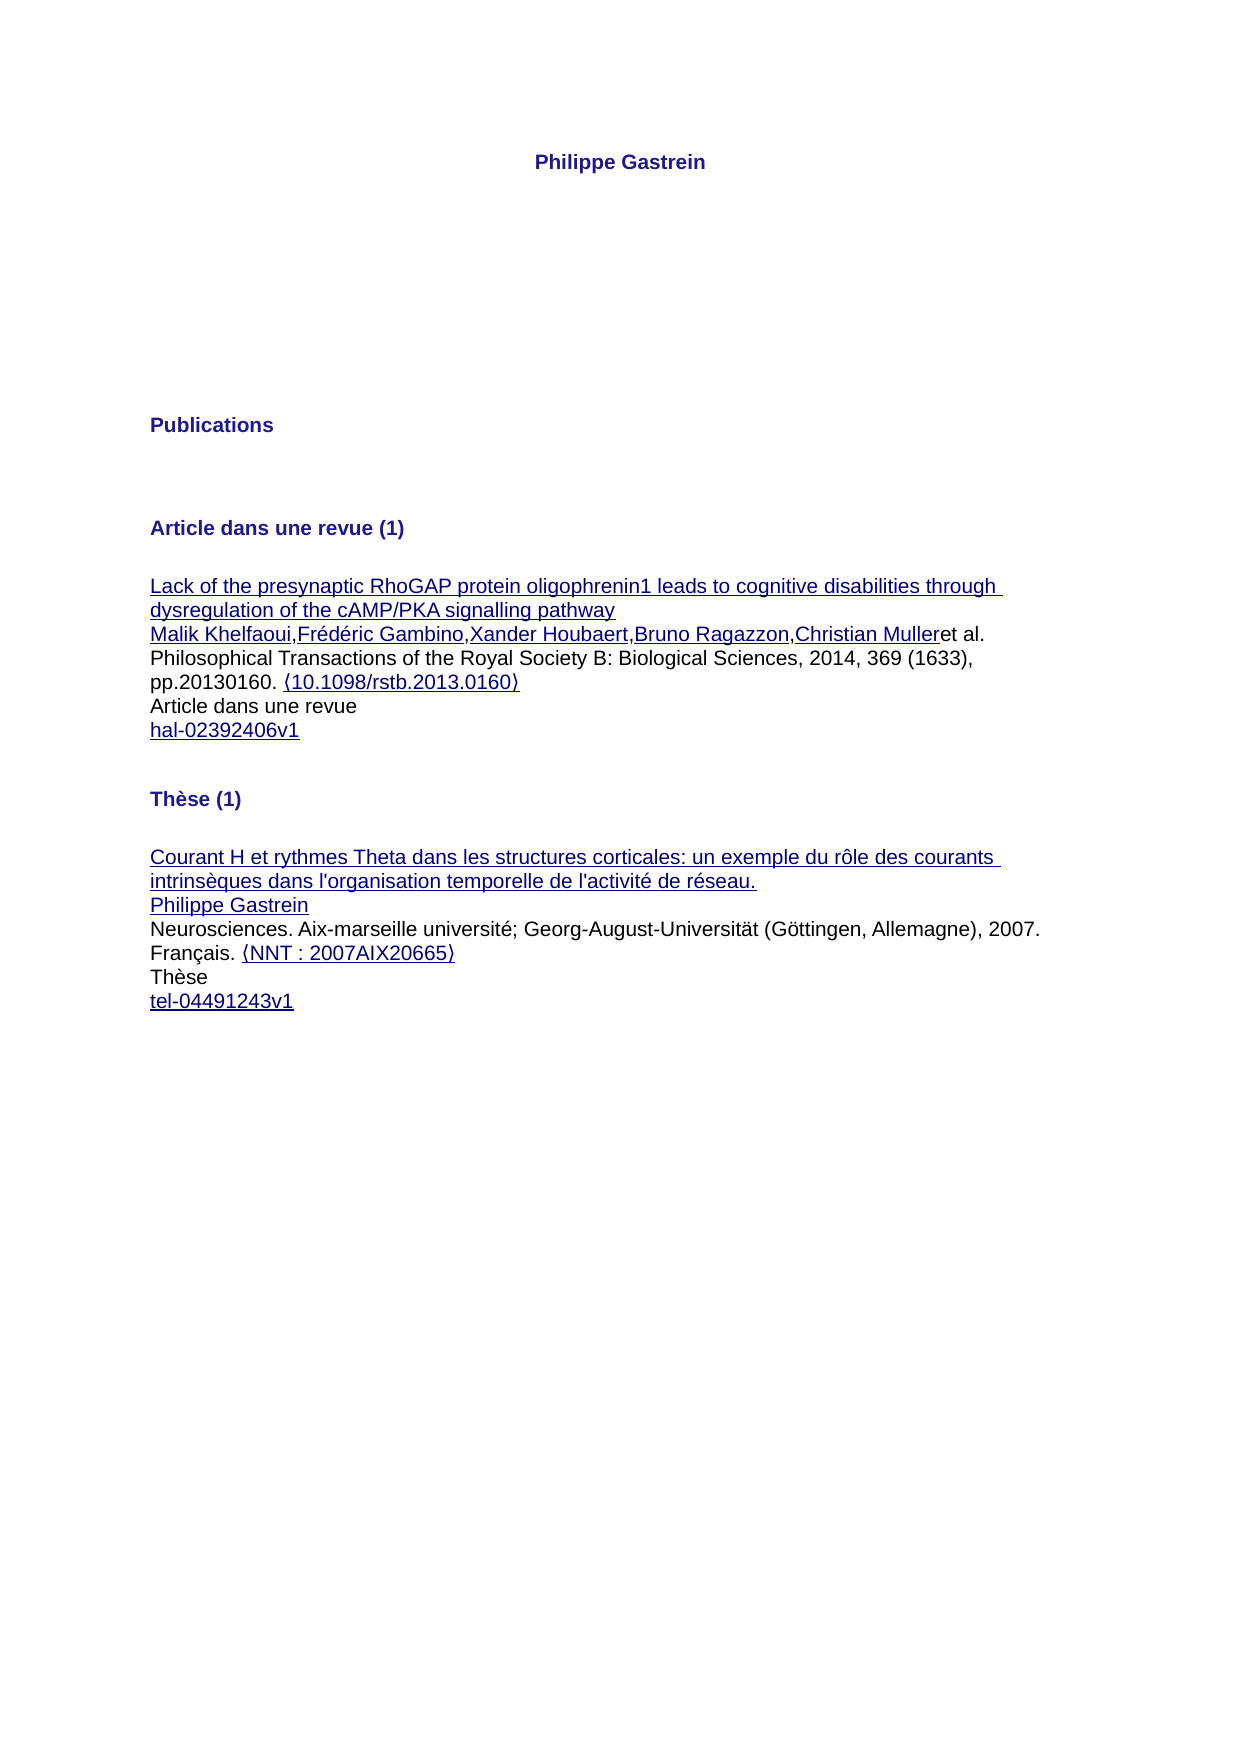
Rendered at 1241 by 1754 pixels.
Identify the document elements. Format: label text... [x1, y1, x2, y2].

subtitle Philippe Gastrein [150, 150, 1090, 174]
subtitle Publications [150, 412, 1090, 436]
subtitle Thèse (1) [150, 786, 1090, 810]
table_header Courant H et rythmes Theta dans les structures corticales: un exemple du rôle des courants intrinsèques dans l'organisation temporelle de l'activité de réseau. Philippe Gastrein Neurosciences. Aix-marseille université; Georg-August-Universität (Göttingen, Allemagne), 2007. Français. ⟨NNT : 2007AIX20665⟩ Thèse tel-04491243v1 [150, 845, 1090, 1012]
subtitle Article dans une revue (1) [150, 516, 1090, 539]
table_header Lack of the presynaptic RhoGAP protein oligophrenin1 leads to cognitive disabilities through dysregulation of the cAMP/PKA signalling pathway Malik Khelfaoui,Frédéric Gambino,Xander Houbaert,Bruno Ragazzon,Christian Mulleret al. Philosophical Transactions of the Royal Society B: Biological Sciences, 2014, 369 (1633), pp.20130160. ⟨10.1098/rstb.2013.0160⟩ Article dans une revue hal-02392406v1 [150, 574, 1090, 742]
